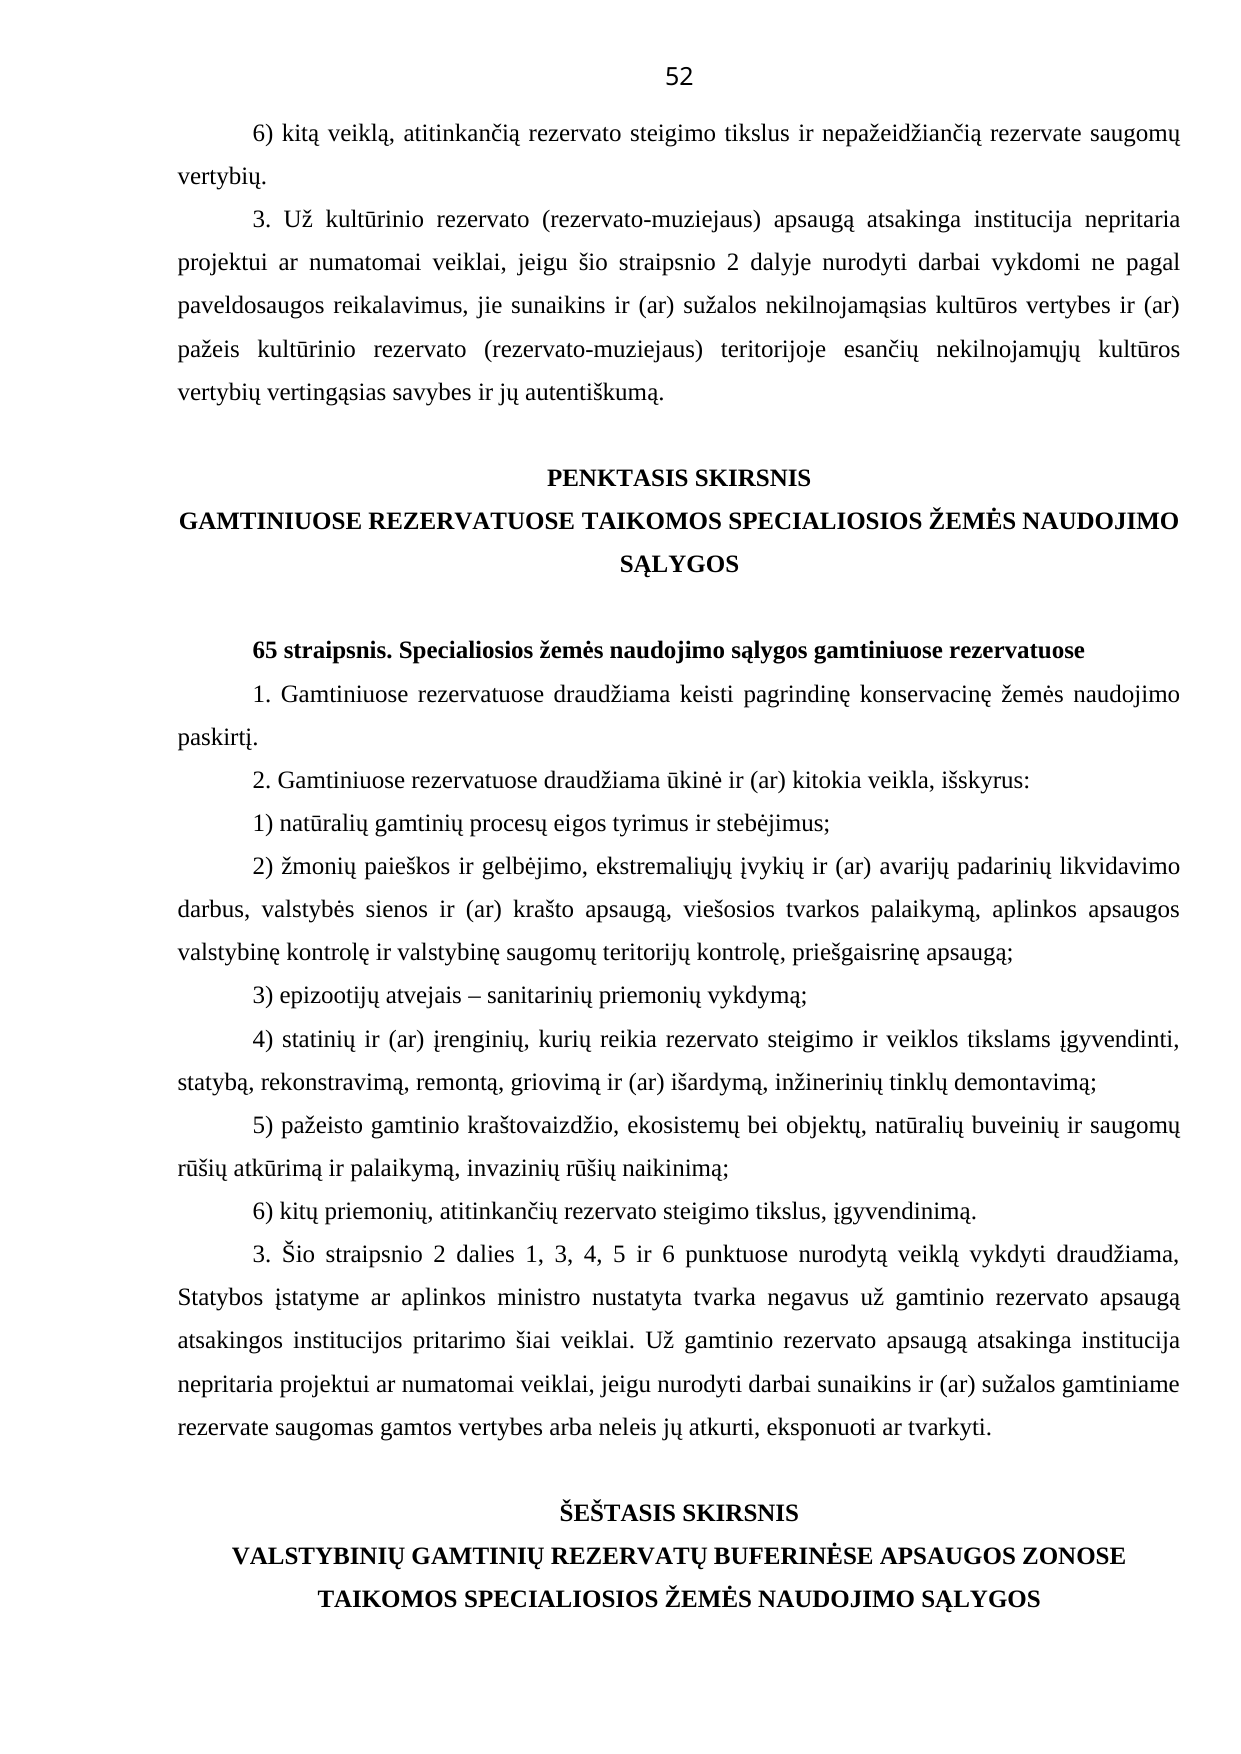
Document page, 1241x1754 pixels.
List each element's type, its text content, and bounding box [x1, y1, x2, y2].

text 3) epizootijų atvejais – sanitarinių priemonių vykdymą; [177, 981, 1181, 1009]
text PENKTASIS SKIRSNIS [177, 463, 1181, 492]
text 1) natūralių gamtinių procesų eigos tyrimus ir stebėjimus; [177, 808, 1181, 837]
text 3. Šio straipsnio 2 dalies 1, 3, 4, 5 ir 6 punktuose nurodytą veiklą vykdyti draudžiama, Statybos įstatyme ar aplinkos ministro nustatyta tvarka negavus už gamtinio rezervato apsaugą atsakingos institucijos pritarimo šiai veiklai. Už gamtinio rezervato apsaugą atsakinga institucija nepritaria projektui ar numatomai veiklai, jeigu nurodyti darbai sunaikins ir (ar) sužalos gamtiniame rezervate saugomas gamtos vertybes arba neleis jų atkurti, eksponuoti ar tvarkyti. [177, 1239, 1181, 1441]
text 4) statinių ir (ar) įrenginių, kurių reikia rezervato steigimo ir veiklos tikslams įgyvendinti, statybą, rekonstravimą, remontą, griovimą ir (ar) išardymą, inžinerinių tinklų demontavimą; [177, 1024, 1181, 1096]
text VALSTYBINIŲ GAMTINIŲ REZERVATŲ BUFERINĖSE APSAUGOS ZONOSE TAIKOMOS SPECIALIOSIOS ŽEMĖS NAUDOJIMO SĄLYGOS [177, 1541, 1181, 1613]
text 65 straipsnis. Specialiosios žemės naudojimo sąlygos gamtiniuose rezervatuose [177, 636, 1181, 664]
text 1. Gamtiniuose rezervatuose draudžiama keisti pagrindinę konservacinę žemės naudojimo paskirtį. [177, 679, 1181, 751]
text 6) kitų priemonių, atitinkančių rezervato steigimo tikslus, įgyvendinimą. [177, 1196, 1181, 1225]
text GAMTINIUOSE REZERVATUOSE TAIKOMOS SPECIALIOSIOS ŽEMĖS NAUDOJIMO SĄLYGOS [177, 506, 1181, 578]
text 2. Gamtiniuose rezervatuose draudžiama ūkinė ir (ar) kitokia veikla, išskyrus: [177, 765, 1181, 794]
text 3. Už kultūrinio rezervato (rezervato-muziejaus) apsaugą atsakinga institucija nepritaria projektui ar numatomai veiklai, jeigu šio straipsnio 2 dalyje nurodyti darbai vykdomi ne pagal paveldosaugos reikalavimus, jie sunaikins ir (ar) sužalos nekilnojamąsias kultūros vertybes ir (ar) pažeis kultūrinio rezervato (rezervato-muziejaus) teritorijoje esančių nekilnojamųjų kultūros vertybių vertingąsias savybes ir jų autentiškumą. [177, 204, 1181, 406]
text 2) žmonių paieškos ir gelbėjimo, ekstremaliųjų įvykių ir (ar) avarijų padarinių likvidavimo darbus, valstybės sienos ir (ar) krašto apsaugą, viešosios tvarkos palaikymą, aplinkos apsaugos valstybinę kontrolę ir valstybinę saugomų teritorijų kontrolę, priešgaisrinę apsaugą; [177, 851, 1181, 966]
text 5) pažeisto gamtinio kraštovaizdžio, ekosistemų bei objektų, natūralių buveinių ir saugomų rūšių atkūrimą ir palaikymą, invazinių rūšių naikinimą; [177, 1110, 1181, 1182]
text 6) kitą veiklą, atitinkančią rezervato steigimo tikslus ir nepažeidžiančią rezervate saugomų vertybių. [177, 118, 1181, 190]
text ŠEŠTASIS SKIRSNIS [177, 1498, 1181, 1527]
